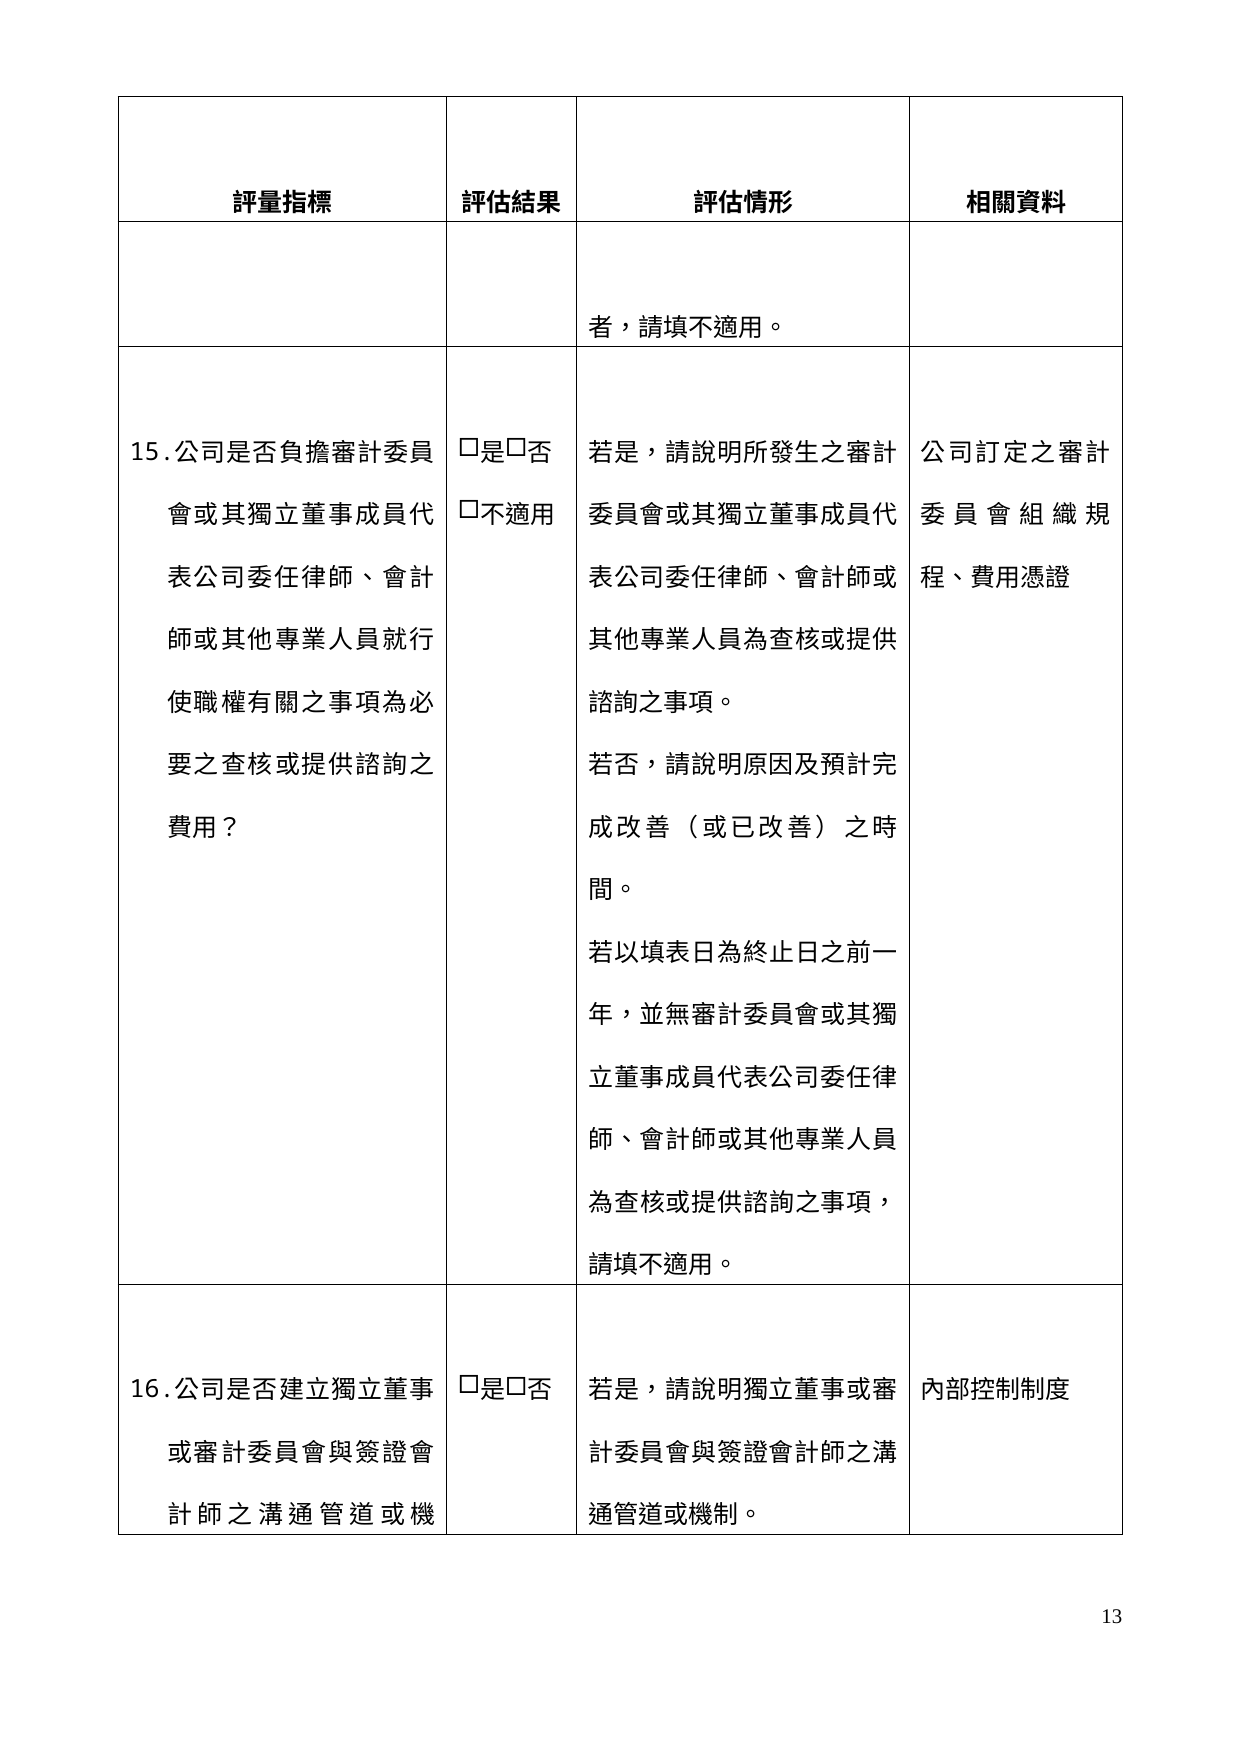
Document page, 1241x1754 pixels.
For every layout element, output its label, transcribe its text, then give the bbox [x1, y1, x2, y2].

table_header 評量指標 [119, 97, 446, 221]
table_cell 是否 [447, 1285, 576, 1534]
table_cell 公司是否負擔審計委員會或其獨立董事成員代表公司委任律師、會計師或其他專業人員就行使職權有關之事項為必要之查核或提供諮詢之費用？ [119, 347, 446, 1284]
table_cell [910, 222, 1122, 346]
table_cell 者，請填不適用。 [577, 222, 909, 346]
table_cell 公司訂定之審計委員會組織規程、費用憑證 [910, 347, 1122, 1284]
table_cell [119, 222, 446, 346]
table_cell 是否 不適用 [447, 347, 576, 1284]
table_header 相關資料 [910, 97, 1122, 221]
table_header 評估結果 [447, 97, 576, 221]
table_cell 內部控制制度 [910, 1285, 1122, 1534]
table_cell [447, 222, 576, 346]
table_cell 若是，請說明獨立董事或審計委員會與簽證會計師之溝通管道或機制。 [577, 1285, 909, 1534]
table_cell 若是，請說明所發生之審計委員會或其獨立董事成員代表公司委任律師、會計師或其他專業人員為查核或提供諮詢之事項。 若否，請說明原因及預計完成改善（或已改善）之時間。 若以填表日為終止日之前一年，並無審計委員會或其獨立董事成員代表公司委任律師、會計師或其他專業人員為查核或提供諮詢之事項，請填不適用。 [577, 347, 909, 1284]
table_cell 公司是否建立獨立董事或審計委員會與簽證會計師之溝通管道或機制？ [119, 1285, 446, 1534]
table_header 評估情形 [577, 97, 909, 221]
